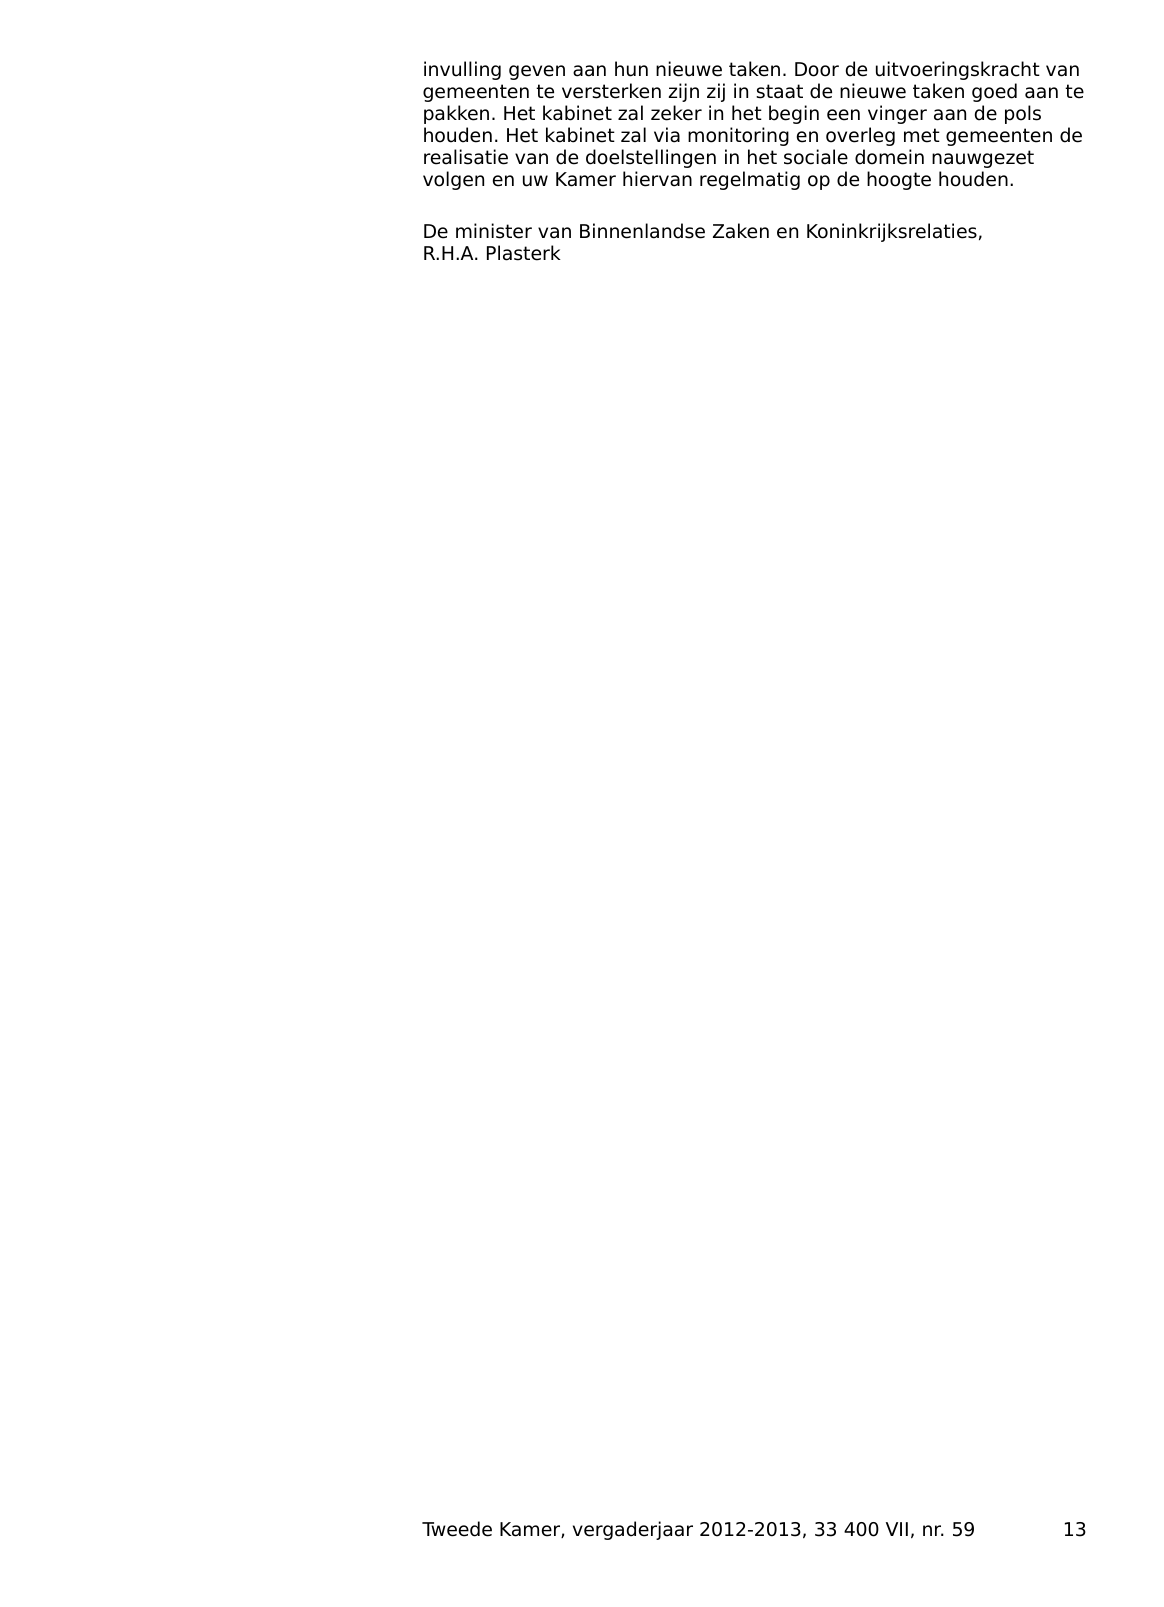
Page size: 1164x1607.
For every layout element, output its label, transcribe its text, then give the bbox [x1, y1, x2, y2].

text invulling geven aan hun nieuwe taken. Door de uitvoeringskracht van gemeenten te versterken zijn zij in staat de nieuwe taken goed aan te pakken. Het kabinet zal zeker in het begin een vinger aan de pols houden. Het kabinet zal via monitoring en overleg met gemeenten de realisatie van de doelstellingen in het sociale domein nauwgezet volgen en uw Kamer hiervan regelmatig op de hoogte houden. [422, 59, 1087, 191]
text De minister van Binnenlandse Zaken en Koninkrijksrelaties, R.H.A. Plasterk [422, 221, 1087, 265]
